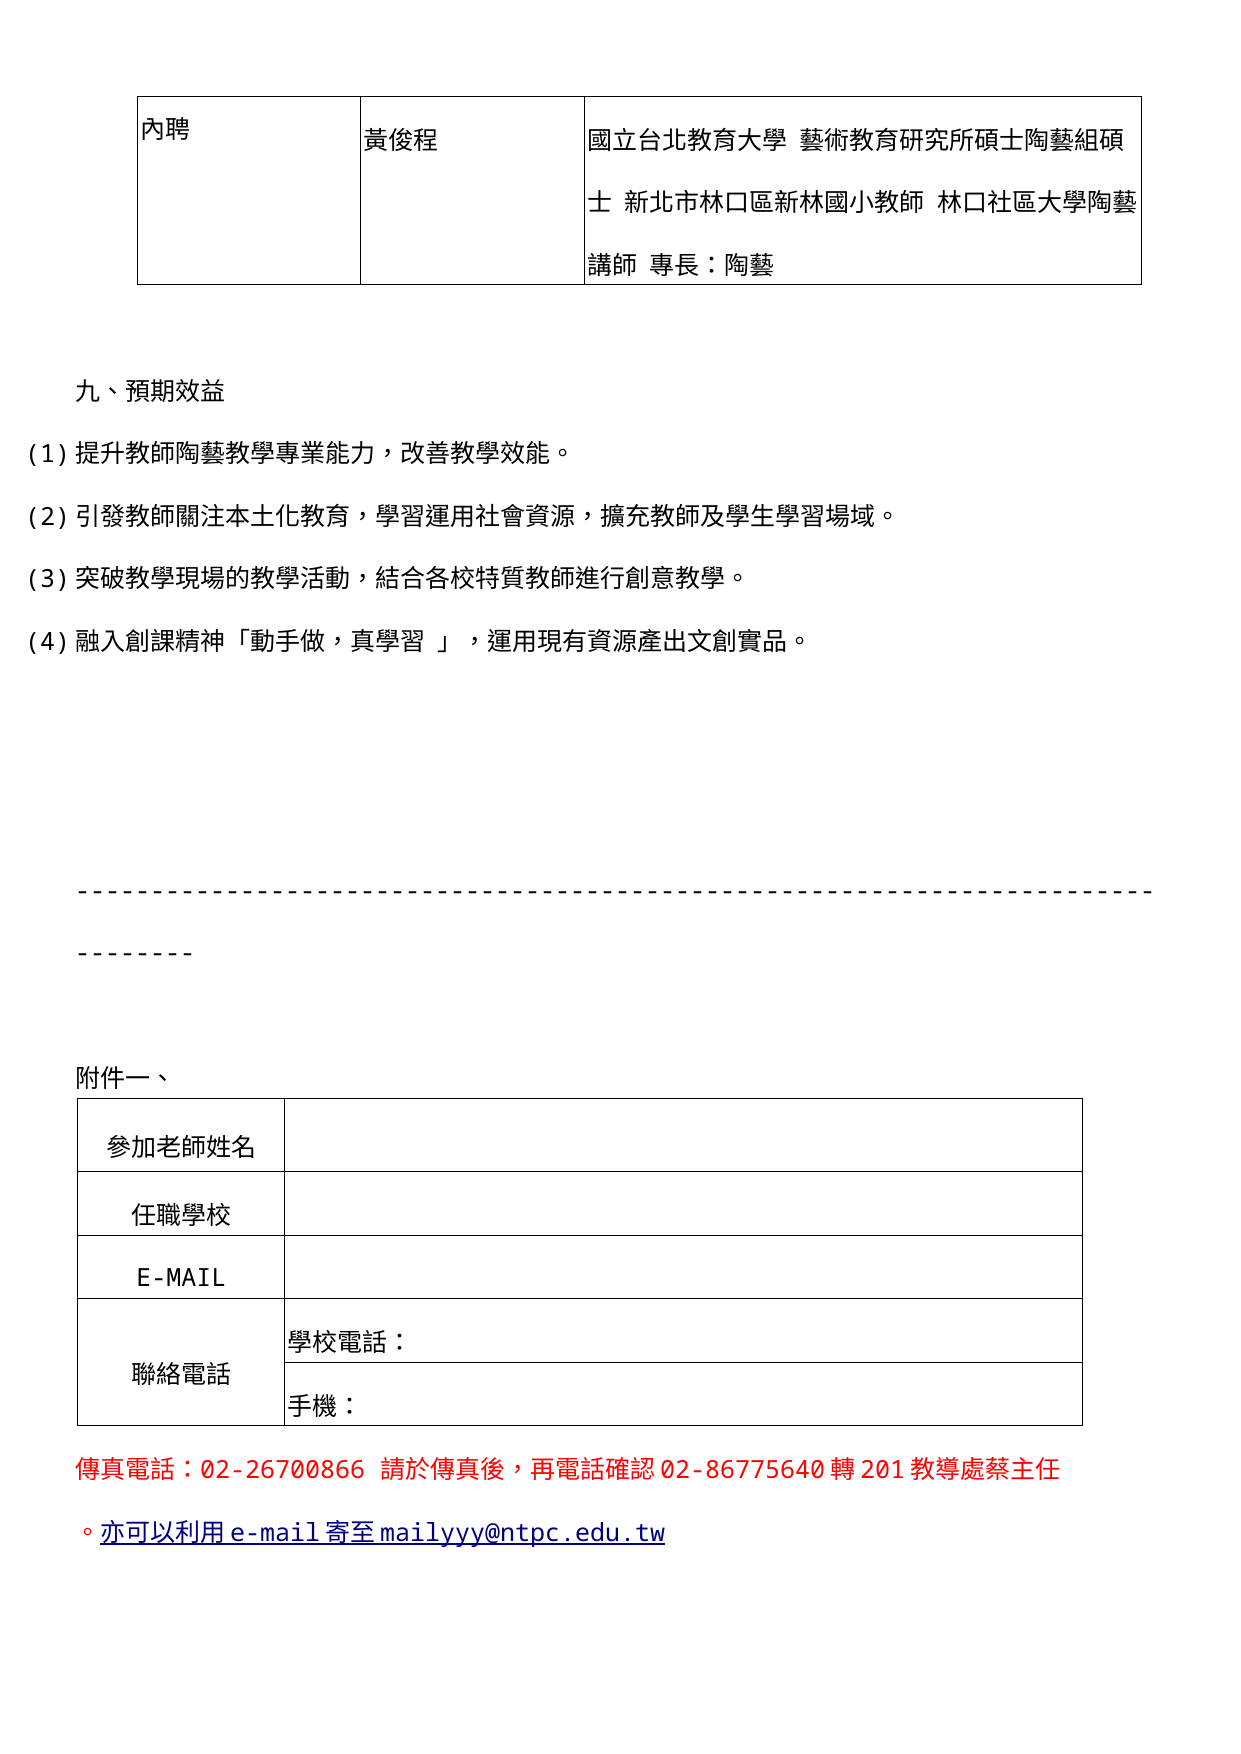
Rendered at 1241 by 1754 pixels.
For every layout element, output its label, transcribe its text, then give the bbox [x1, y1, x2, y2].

table_cell 聯絡電話 [78, 1299, 284, 1425]
text 傳真電話：02-26700866 請於傳真後，再電話確認02-86775640轉201教導處蔡主任 [75, 1426, 1165, 1489]
table_cell [285, 1172, 1082, 1234]
list 引發教師關注本土化教育，學習運用社會資源，擴充教師及學生學習場域。 [25, 473, 1165, 535]
table_cell 學校電話： [285, 1299, 1082, 1362]
table_cell 任職學校 [78, 1172, 284, 1234]
list 融入創課精神「動手做，真學習 」，運用現有資源產出文創實品。 [25, 598, 1165, 660]
list 突破教學現場的教學活動，結合各校特質教師進行創意教學。 [25, 535, 1165, 598]
table_header [285, 1099, 1082, 1171]
table_cell 黃俊程 [361, 97, 584, 284]
table_cell [285, 1236, 1082, 1298]
table_cell 內聘 [138, 97, 360, 284]
table_cell 手機： [285, 1363, 1082, 1425]
list 提升教師陶藝教學專業能力，改善教學效能。 [25, 410, 1165, 473]
text 附件一、 [75, 1035, 1165, 1098]
table_header 參加老師姓名 [78, 1099, 284, 1171]
table_cell 國立台北教育大學 藝術教育研究所碩士陶藝組碩士 新北市林口區新林國小教師 林口社區大學陶藝講師 專長：陶藝 [585, 97, 1141, 284]
text 。亦可以利用e-mail寄至mailyyy@ntpc.edu.tw [75, 1489, 1165, 1551]
text 九、預期效益 [75, 348, 1165, 410]
table_cell E-MAIL [78, 1236, 284, 1298]
text -------------------------------------------------------------------------------- [75, 848, 1165, 973]
